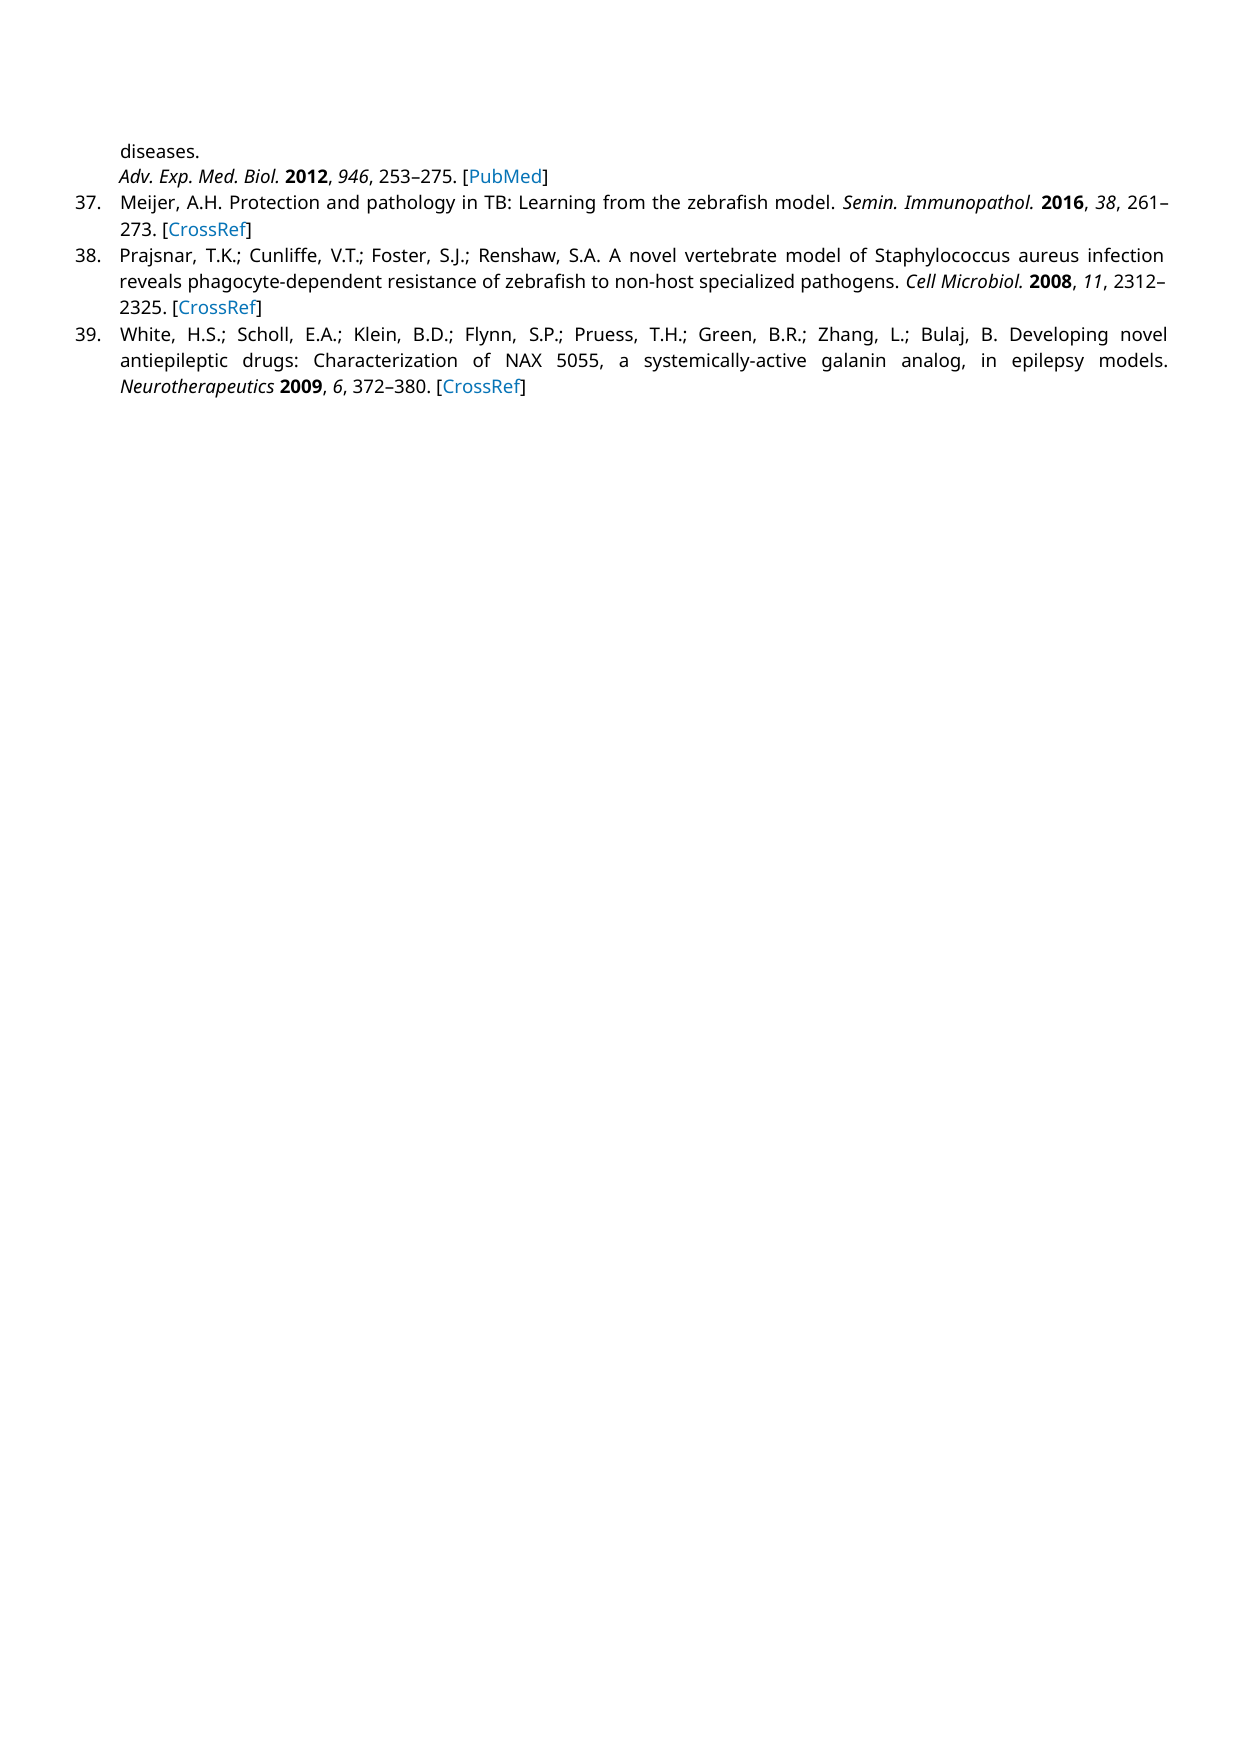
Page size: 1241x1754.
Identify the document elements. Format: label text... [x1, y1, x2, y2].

text Adv. Exp. Med. Biol. 2012, 946, 253–275. [PubMed] [119, 163, 1180, 189]
list Prajsnar, T.K.; Cunliffe, V.T.; Foster, S.J.; Renshaw, S.A. A novel vertebrate model of Staphylococcus aureus infection reveals phagocyte-dependent resistance of zebrafish to non-host specialized pathogens. Cell Microbiol. 2008, 11, 2312–2325. [CrossRef] [75, 242, 1166, 320]
list Meijer, A.H. Protection and pathology in TB: Learning from the zebrafish model. Semin. Immunopathol. 2016, 38, 261–273. [CrossRef] [75, 189, 1169, 241]
list White, H.S.; Scholl, E.A.; Klein, B.D.; Flynn, S.P.; Pruess, T.H.; Green, B.R.; Zhang, L.; Bulaj, B. Developing novel antiepileptic drugs: Characterization of NAX 5055, a systemically-active galanin analog, in epilepsy models. Neurotherapeutics 2009, 6, 372–380. [CrossRef] [75, 321, 1169, 399]
list diseases. [75, 140, 1180, 163]
